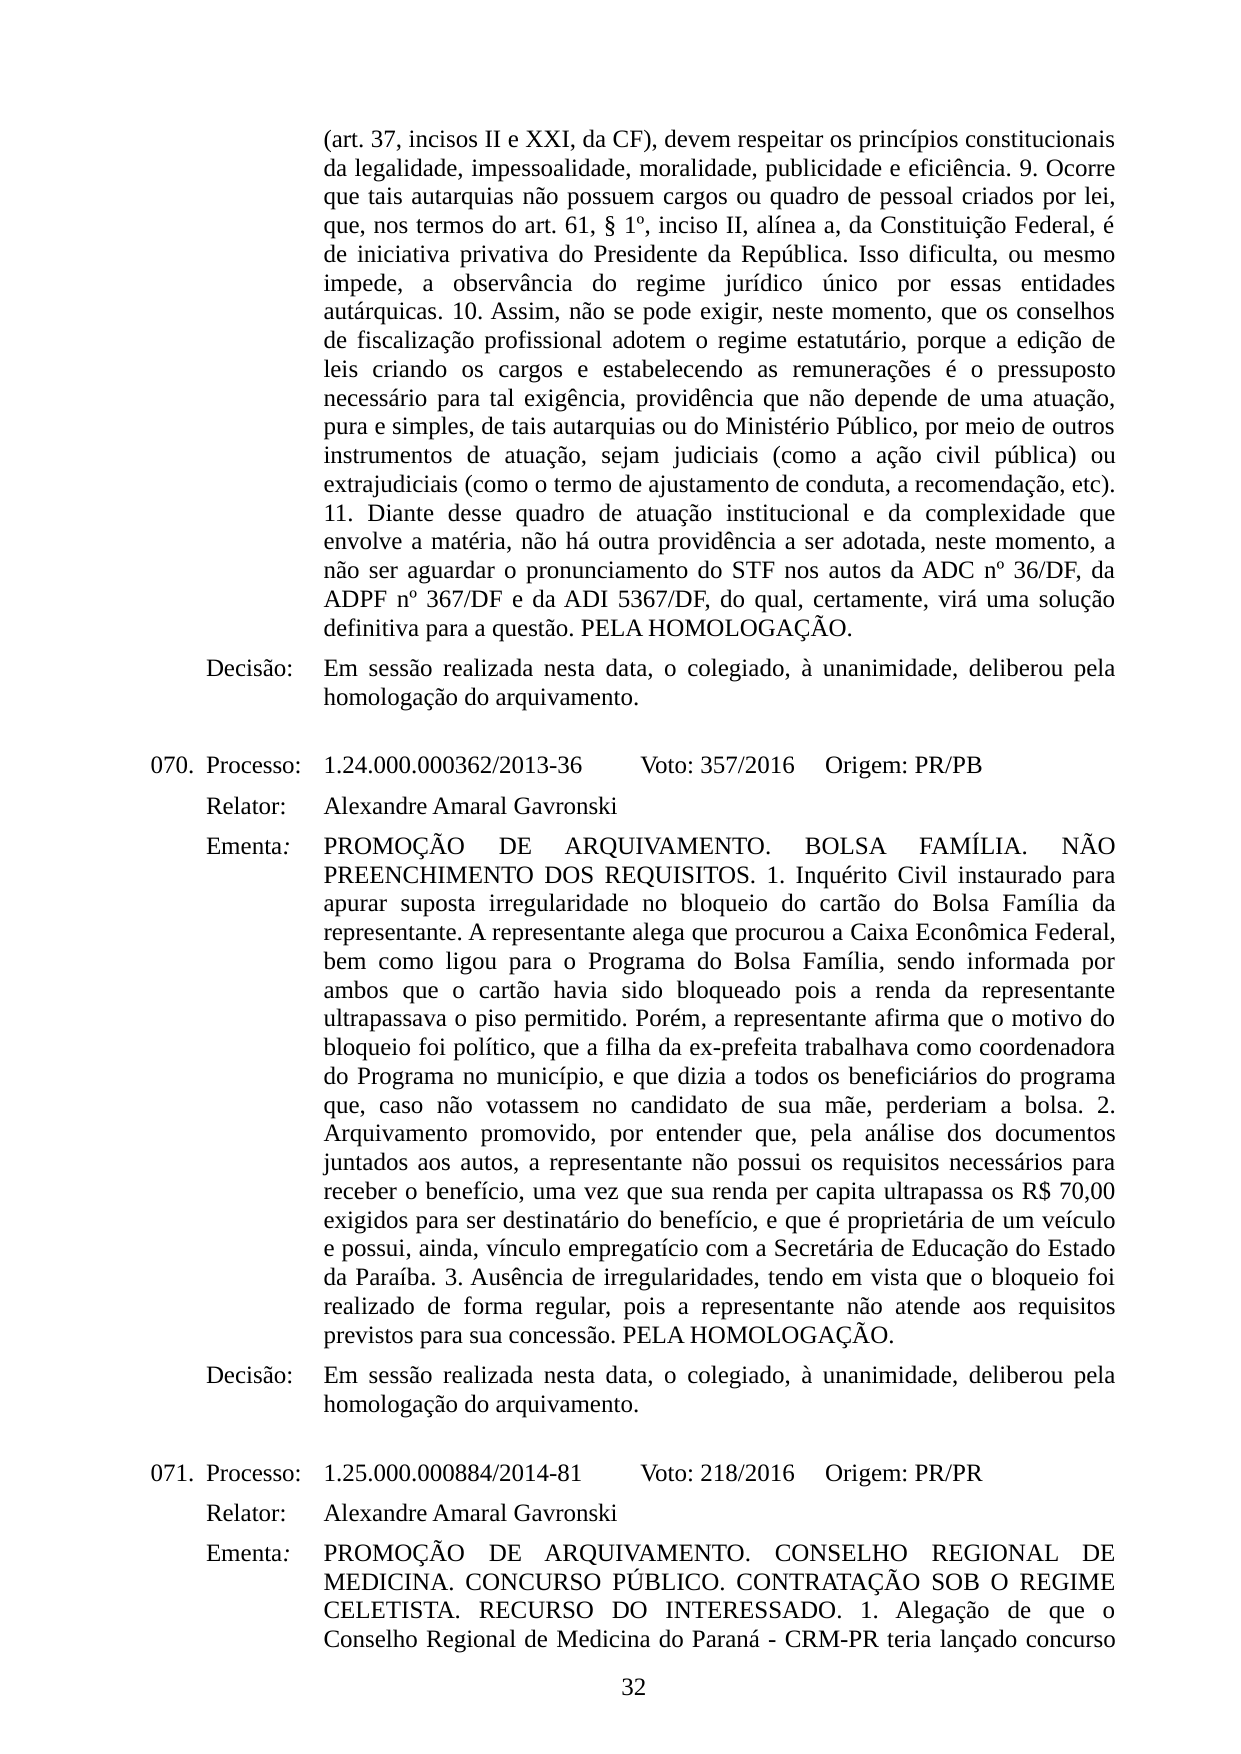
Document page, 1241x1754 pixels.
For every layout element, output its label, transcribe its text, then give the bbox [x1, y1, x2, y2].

table_header Processo: [200, 1452, 318, 1492]
table_header 1.25.000.000884/2014-81 [318, 1452, 634, 1492]
table_header Origem: PR/PR [819, 1452, 1122, 1492]
table_cell [145, 785, 200, 825]
table_header 1.24.000.000362/2013-36 [318, 745, 634, 785]
table_cell PROMOÇÃO DE ARQUIVAMENTO. CONSELHO REGIONAL DE MEDICINA. CONCURSO PÚBLICO. CONTRATAÇÃO SOB O REGIME CELETISTA. RECURSO DO INTERESSADO. 1. Alegação de que o Conselho Regional de Medicina do Paraná - CRM-PR teria lançado concurso [318, 1532, 1122, 1659]
table_cell (art. 37, incisos II e XXI, da CF), devem respeitar os princípios constitucionais da legalidade, impessoalidade, moralidade, publicidade e eficiência. 9. Ocorre que tais autarquias não possuem cargos ou quadro de pessoal criados por lei, que, nos termos do art. 61, § 1º, inciso II, alínea a, da Constituição Federal, é de iniciativa privativa do Presidente da República. Isso dificulta, ou mesmo impede, a observância do regime jurídico único por essas entidades autárquicas. 10. Assim, não se pode exigir, neste momento, que os conselhos de fiscalização profissional adotem o regime estatutário, porque a edição de leis criando os cargos e estabelecendo as remunerações é o pressuposto necessário para tal exigência, providência que não depende de uma atuação, pura e simples, de tais autarquias ou do Ministério Público, por meio de outros instrumentos de atuação, sejam judiciais (como a ação civil pública) ou extrajudiciais (como o termo de ajustamento de conduta, a recomendação, etc). 11. Diante desse quadro de atuação institucional e da complexidade que envolve a matéria, não há outra providência a ser adotada, neste momento, a não ser aguardar o pronunciamento do STF nos autos da ADC nº 36/DF, da ADPF nº 367/DF e da ADI 5367/DF, do qual, certamente, virá uma solução definitiva para a questão. PELA HOMOLOGAÇÃO. [318, 118, 1122, 647]
table_cell Em sessão realizada nesta data, o colegiado, à unanimidade, deliberou pela homologação do arquivamento. [318, 647, 1122, 716]
table_cell PROMOÇÃO DE ARQUIVAMENTO. BOLSA FAMÍLIA. NÃO PREENCHIMENTO DOS REQUISITOS. 1. Inquérito Civil instaurado para apurar suposta irregularidade no bloqueio do cartão do Bolsa Família da representante. A representante alega que procurou a Caixa Econômica Federal, bem como ligou para o Programa do Bolsa Família, sendo informada por ambos que o cartão havia sido bloqueado pois a renda da representante ultrapassava o piso permitido. Porém, a representante afirma que o motivo do bloqueio foi político, que a filha da ex-prefeita trabalhava como coordenadora do Programa no município, e que dizia a todos os beneficiários do programa que, caso não votassem no candidato de sua mãe, perderiam a bolsa. 2. Arquivamento promovido, por entender que, pela análise dos documentos juntados aos autos, a representante não possui os requisitos necessários para receber o benefício, uma vez que sua renda per capita ultrapassa os R$ 70,00 exigidos para ser destinatário do benefício, e que é proprietária de um veículo e possui, ainda, vínculo empregatício com a Secretária de Educação do Estado da Paraíba. 3. Ausência de irregularidades, tendo em vista que o bloqueio foi realizado de forma regular, pois a representante não atende aos requisitos previstos para sua concessão. PELA HOMOLOGAÇÃO. [318, 825, 1122, 1354]
table_header Origem: PR/PB [819, 745, 1122, 785]
table_cell [200, 118, 318, 647]
table_cell Ementa: [200, 825, 318, 1354]
table_cell Decisão: [200, 1354, 318, 1423]
table_cell [145, 647, 200, 716]
table_header Voto: 357/2016 [635, 745, 819, 785]
table_cell Relator: [200, 785, 318, 825]
table_cell [145, 1492, 200, 1532]
table_cell Ementa: [200, 1532, 318, 1659]
table_cell [145, 118, 200, 647]
table_cell Em sessão realizada nesta data, o colegiado, à unanimidade, deliberou pela homologação do arquivamento. [318, 1354, 1122, 1423]
table_cell Alexandre Amaral Gavronski [318, 785, 1122, 825]
table_cell [145, 1354, 200, 1423]
table_header Processo: [200, 745, 318, 785]
table_header 070. [145, 745, 200, 785]
table_cell Alexandre Amaral Gavronski [318, 1492, 1122, 1532]
table_cell Decisão: [200, 647, 318, 716]
table_cell [145, 1532, 200, 1659]
table_header Voto: 218/2016 [635, 1452, 819, 1492]
table_header 071. [145, 1452, 200, 1492]
table_cell Relator: [200, 1492, 318, 1532]
table_cell [145, 825, 200, 1354]
